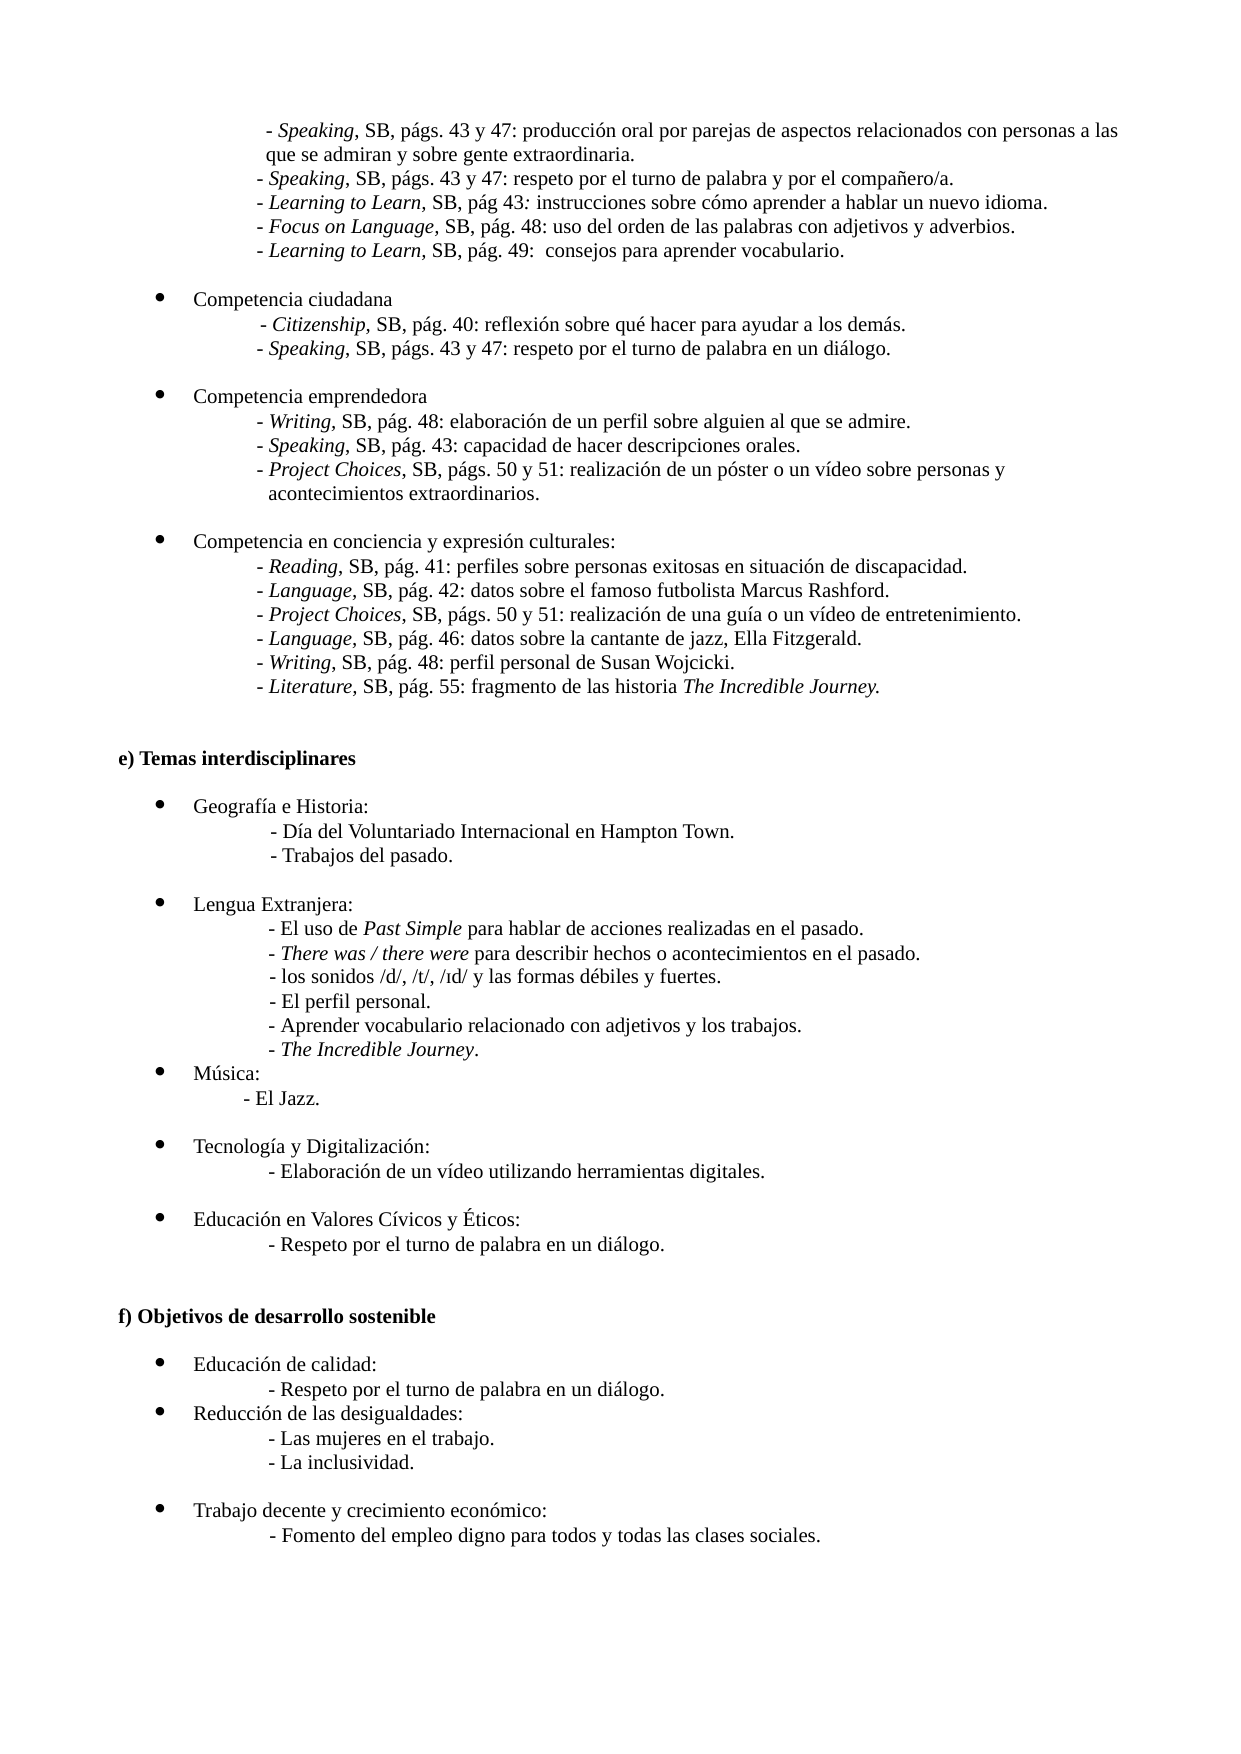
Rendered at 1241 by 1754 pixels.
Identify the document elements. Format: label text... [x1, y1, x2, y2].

text - Speaking, SB, pág. 43: capacidad de hacer descripciones orales. [256, 433, 1122, 457]
text - Elaboración de un vídeo utilizando herramientas digitales. [193, 1159, 1122, 1183]
list Música: [156, 1061, 1122, 1086]
text - Speaking, SB, págs. 43 y 47: respeto por el turno de palabra en un diálogo. [256, 336, 1122, 359]
list Lengua Extranjera: [156, 891, 1122, 916]
text e) Temas interdisciplinares [118, 746, 1122, 770]
text - Project Choices, SB, págs. 50 y 51: realización de una guía o un vídeo de entretenimiento. [256, 602, 1122, 626]
text - Citizenship, SB, pág. 40: reflexión sobre qué hacer para ayudar a los demás. [156, 311, 1122, 336]
text - Literature, SB, pág. 55: fragmento de las historia The Incredible Journey. [256, 674, 1122, 698]
list Educación en Valores Cívicos y Éticos: [156, 1207, 1122, 1232]
text - Respeto por el turno de palabra en un diálogo. [268, 1377, 1122, 1401]
text - Fomento del empleo digno para todos y todas las clases sociales. [118, 1523, 1122, 1547]
list Reducción de las desigualdades: [156, 1401, 1122, 1426]
list Educación de calidad: [156, 1352, 1122, 1377]
text - Día del Voluntariado Internacional en Hampton Town. [156, 819, 1122, 843]
text - Language, SB, pág. 46: datos sobre la cantante de jazz, Ella Fitzgerald. [256, 626, 1122, 650]
list Competencia emprendedora [156, 384, 1122, 408]
text - Reading, SB, pág. 41: perfiles sobre personas exitosas en situación de discapacidad. [256, 554, 1122, 578]
text - El uso de Past Simple para hablar de acciones realizadas en el pasado. [193, 916, 1122, 940]
text - The Incredible Journey. [193, 1037, 1122, 1061]
text - El Jazz. [118, 1086, 1122, 1110]
text - Focus on Language, SB, pág. 48: uso del orden de las palabras con adjetivos y adverbios. [256, 214, 1122, 238]
text - Learning to Learn, SB, pág 43: instrucciones sobre cómo aprender a hablar un nuevo idioma. [256, 190, 1122, 214]
text - La inclusividad. [193, 1450, 1122, 1474]
text - Respeto por el turno de palabra en un diálogo. [268, 1232, 1122, 1256]
text f) Objetivos de desarrollo sostenible [118, 1304, 1122, 1328]
text - Writing, SB, pág. 48: perfil personal de Susan Wojcicki. [256, 650, 1122, 674]
list Trabajo decente y crecimiento económico: [156, 1498, 1122, 1523]
text - Trabajos del pasado. [156, 843, 1122, 867]
text - Language, SB, pág. 42: datos sobre el famoso futbolista Marcus Rashford. [256, 578, 1122, 602]
list Competencia en conciencia y expresión culturales: [156, 529, 1122, 554]
list - Speaking, SB, págs. 43 y 47: producción oral por parejas de aspectos relacionados con personas a las que se admiran y sobre gente extraordinaria. [266, 118, 1122, 166]
text - los sonidos /d/, /t/, /ɪd/ y las formas débiles y fuertes. [118, 964, 1122, 988]
list Tecnología y Digitalización: [156, 1134, 1122, 1159]
text - Learning to Learn, SB, pág. 49: consejos para aprender vocabulario. [256, 238, 1122, 262]
text - El perfil personal. [118, 988, 1122, 1013]
list Competencia ciudadana [156, 287, 1122, 311]
text - Aprender vocabulario relacionado con adjetivos y los trabajos. [193, 1013, 1122, 1037]
text - Writing, SB, pág. 48: elaboración de un perfil sobre alguien al que se admire. [256, 408, 1122, 433]
text - Project Choices, SB, págs. 50 y 51: realización de un póster o un vídeo sobre personas y acontecimientos extraordinarios. [256, 457, 1122, 505]
text - Las mujeres en el trabajo. [193, 1426, 1122, 1450]
text - Speaking, SB, págs. 43 y 47: respeto por el turno de palabra y por el compañero/a. [256, 166, 1122, 190]
text - There was / there were para describir hechos o acontecimientos en el pasado. [193, 940, 1122, 964]
list Geografía e Historia: [156, 794, 1122, 819]
